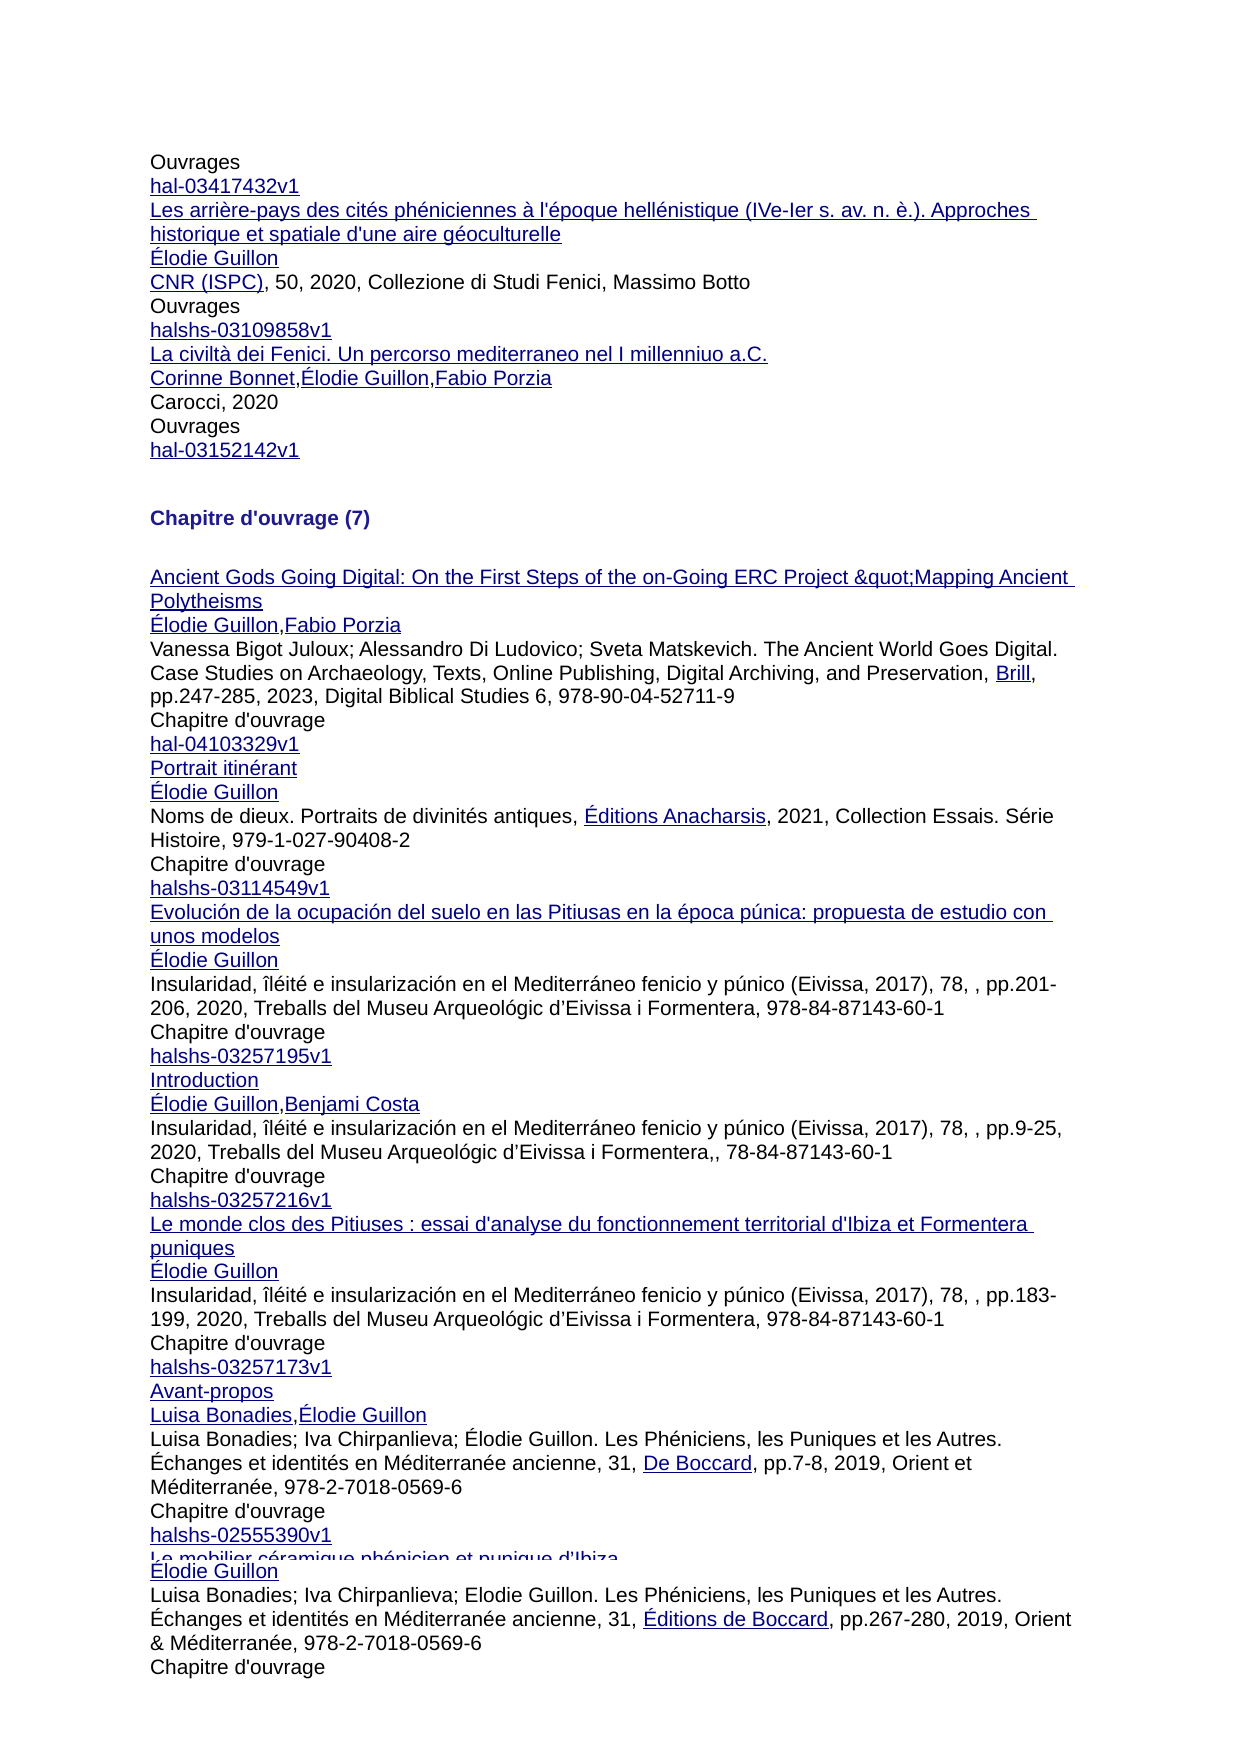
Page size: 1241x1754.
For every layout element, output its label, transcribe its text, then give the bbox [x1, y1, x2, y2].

table_cell Introduction Élodie Guillon,Benjami Costa Insularidad, îléité e insularización en el Mediterráneo fenicio y púnico (Eivissa, 2017), 78, , pp.9-25, 2020, Treballs del Museu Arqueológic d’Eivissa i Formentera,, 78-84-87143-60-1 Chapitre d'ouvrage halshs-03257216v1 [150, 1068, 1090, 1211]
table_cell Les arrière-pays des cités phéniciennes à l'époque hellénistique (IVe-Ier s. av. n. è.). Approches historique et spatiale d'une aire géoculturelle Élodie Guillon CNR (ISPC), 50, 2020, Collezione di Studi Fenici, Massimo Botto Ouvrages halshs-03109858v1 [150, 198, 1090, 342]
table_header Ancient Gods Going Digital: On the First Steps of the on-Going ERC Project &quot;Mapping Ancient Polytheisms Élodie Guillon,Fabio Porzia Vanessa Bigot Juloux; Alessandro Di Ludovico; Sveta Matskevich. The Ancient World Goes Digital. Case Studies on Archaeology, Texts, Online Publishing, Digital Archiving, and Preservation, Brill, pp.247-285, 2023, Digital Biblical Studies 6, 978-90-04-52711-9 Chapitre d'ouvrage hal-04103329v1 [150, 565, 1090, 756]
table_cell La civiltà dei Fenici. Un percorso mediterraneo nel I millenniuo a.C. Corinne Bonnet,Élodie Guillon,Fabio Porzia Carocci, 2020 Ouvrages hal-03152142v1 [150, 342, 1090, 461]
table_cell Avant-propos Luisa Bonadies,Élodie Guillon Luisa Bonadies; Iva Chirpanlieva; Élodie Guillon. Les Phéniciens, les Puniques et les Autres. Échanges et identités en Méditerranée ancienne, 31, De Boccard, pp.7-8, 2019, Orient et Méditerranée, 978-2-7018-0569-6 Chapitre d'ouvrage halshs-02555390v1 [150, 1379, 1090, 1547]
table_cell Evolución de la ocupación del suelo en las Pitiusas en la época púnica: propuesta de estudio con unos modelos Élodie Guillon Insularidad, îléité e insularización en el Mediterráneo fenicio y púnico (Eivissa, 2017), 78, , pp.201-206, 2020, Treballs del Museu Arqueológic d’Eivissa i Formentera, 978-84-87143-60-1 Chapitre d'ouvrage halshs-03257195v1 [150, 900, 1090, 1068]
table_cell Le monde clos des Pitiuses : essai d'analyse du fonctionnement territorial d'Ibiza et Formentera puniques Élodie Guillon Insularidad, îléité e insularización en el Mediterráneo fenicio y púnico (Eivissa, 2017), 78, , pp.183-199, 2020, Treballs del Museu Arqueológic d’Eivissa i Formentera, 978-84-87143-60-1 Chapitre d'ouvrage halshs-03257173v1 [150, 1211, 1090, 1379]
table_cell Portrait itinérant Élodie Guillon Noms de dieux. Portraits de divinités antiques, Éditions Anacharsis, 2021, Collection Essais. Série Histoire, 979-1-027-90408-2 Chapitre d'ouvrage halshs-03114549v1 [150, 756, 1090, 900]
table_cell Ouvrages hal-03417432v1 [150, 150, 1090, 198]
table_cell Le mobilier céramique phénicien et punique d’Ibiza Élodie Guillon Luisa Bonadies; Iva Chirpanlieva; Elodie Guillon. Les Phéniciens, les Puniques et les Autres. Échanges et identités en Méditerranée ancienne, 31, Éditions de Boccard, pp.267-280, 2019, Orient & Méditerranée, 978-2-7018-0569-6 Chapitre d'ouvrage [150, 1547, 1090, 1679]
subtitle Chapitre d'ouvrage (7) [150, 506, 1090, 530]
